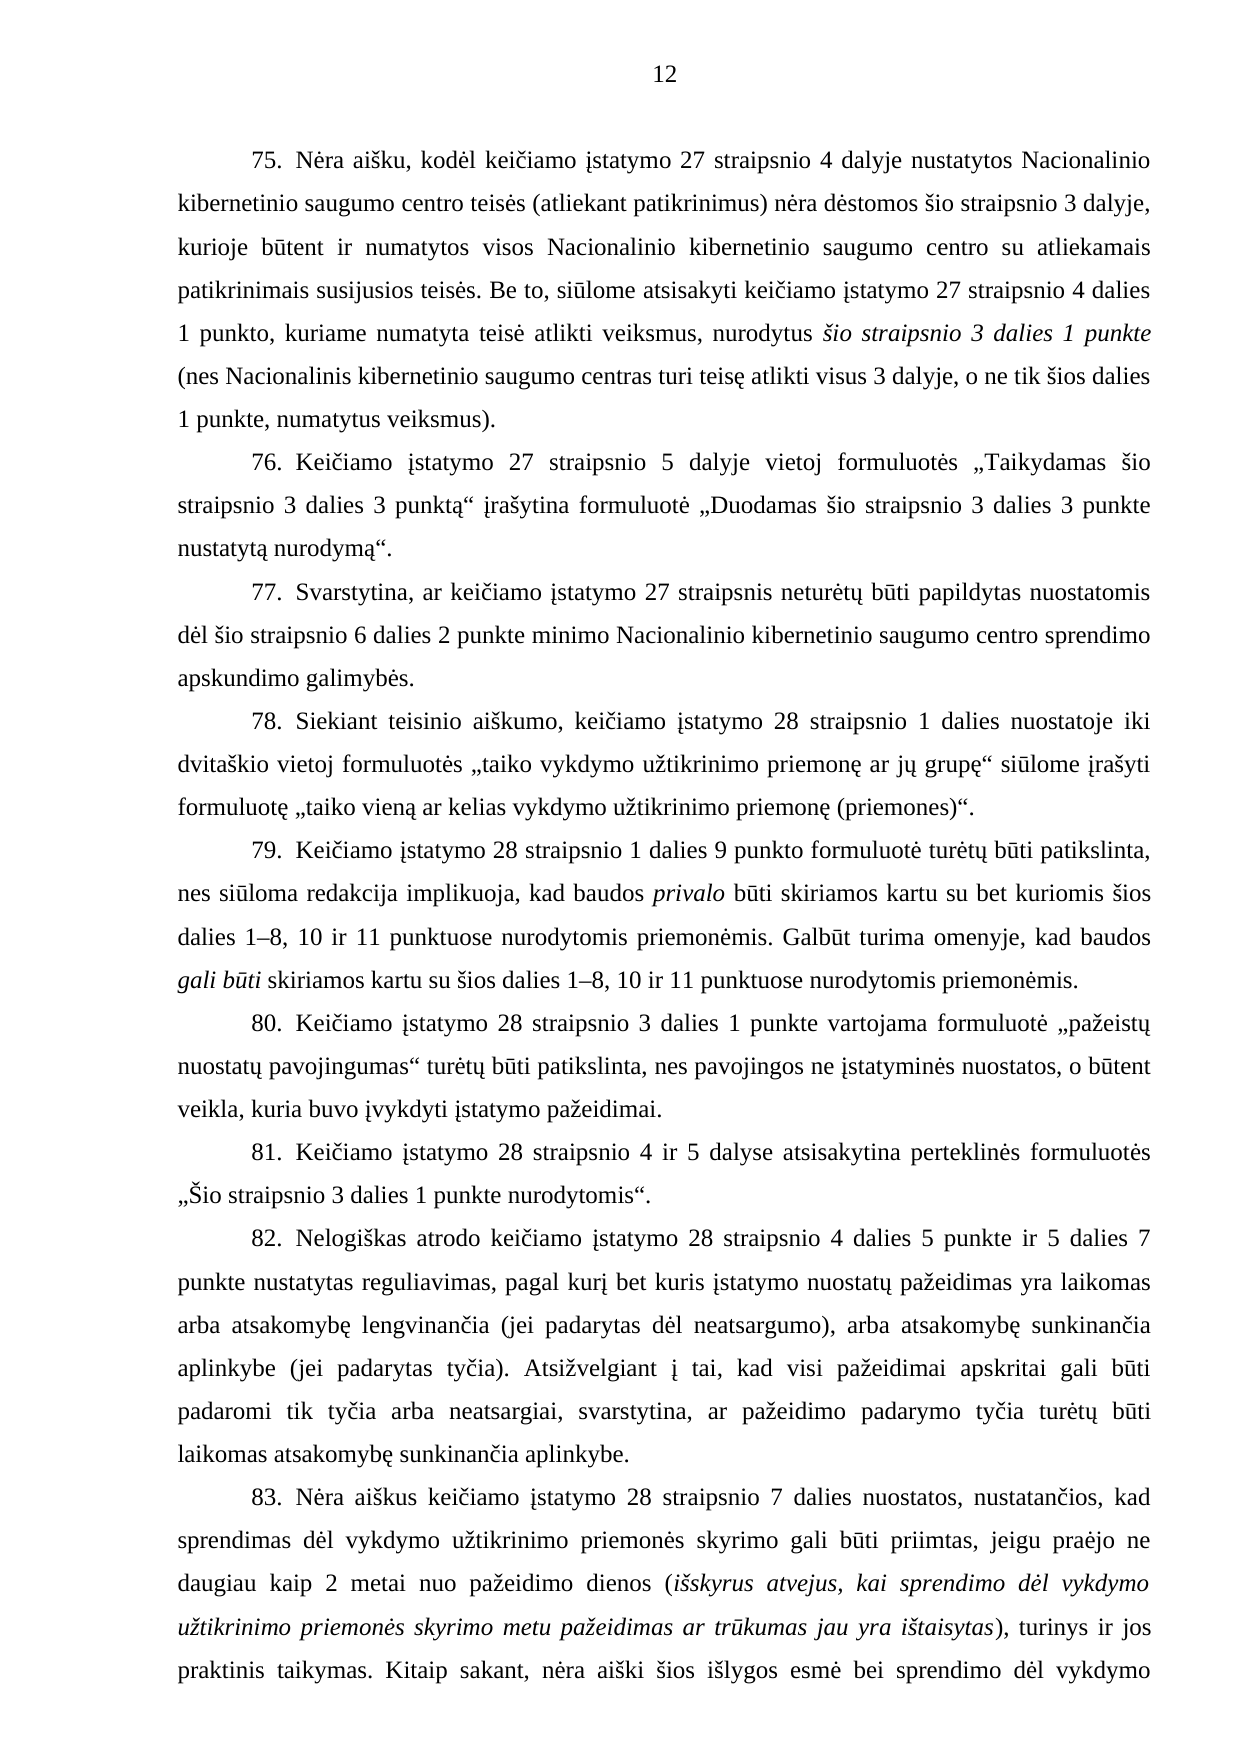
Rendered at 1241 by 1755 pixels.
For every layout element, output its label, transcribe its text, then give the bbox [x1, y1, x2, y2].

list Keičiamo įstatymo 28 straipsnio 3 dalies 1 punkte vartojama formuluotė „pažeistų nuostatų pavojingumas“ turėtų būti patikslinta, nes pavojingos ne įstatyminės nuostatos, o būtent veikla, kuria buvo įvykdyti įstatymo pažeidimai. [177, 1008, 1152, 1123]
list Svarstytina, ar keičiamo įstatymo 27 straipsnis neturėtų būti papildytas nuostatomis dėl šio straipsnio 6 dalies 2 punkte minimo Nacionalinio kibernetinio saugumo centro sprendimo apskundimo galimybės. [177, 577, 1152, 692]
list Nėra aišku, kodėl keičiamo įstatymo 27 straipsnio 4 dalyje nustatytos Nacionalinio kibernetinio saugumo centro teisės (atliekant patikrinimus) nėra dėstomos šio straipsnio 3 dalyje, kurioje būtent ir numatytos visos Nacionalinio kibernetinio saugumo centro su atliekamais patikrinimais susijusios teisės. Be to, siūlome atsisakyti keičiamo įstatymo 27 straipsnio 4 dalies 1 punkto, kuriame numatyta teisė atlikti veiksmus, nurodytus šio straipsnio 3 dalies 1 punkte (nes Nacionalinis kibernetinio saugumo centras turi teisę atlikti visus 3 dalyje, o ne tik šios dalies 1 punkte, numatytus veiksmus). [177, 145, 1152, 433]
list Keičiamo įstatymo 28 straipsnio 1 dalies 9 punkto formuluotė turėtų būti patikslinta, nes siūloma redakcija implikuoja, kad baudos privalo būti skiriamos kartu su bet kuriomis šios dalies 1–8, 10 ir 11 punktuose nurodytomis priemonėmis. Galbūt turima omenyje, kad baudos gali būti skiriamos kartu su šios dalies 1–8, 10 ir 11 punktuose nurodytomis priemonėmis. [177, 835, 1152, 993]
list Siekiant teisinio aiškumo, keičiamo įstatymo 28 straipsnio 1 dalies nuostatoje iki dvitaškio vietoj formuluotės „taiko vykdymo užtikrinimo priemonę ar jų grupę“ siūlome įrašyti formuluotę „taiko vieną ar kelias vykdymo užtikrinimo priemonę (priemones)“. [177, 706, 1152, 821]
list Nelogiškas atrodo keičiamo įstatymo 28 straipsnio 4 dalies 5 punkte ir 5 dalies 7 punkte nustatytas reguliavimas, pagal kurį bet kuris įstatymo nuostatų pažeidimas yra laikomas arba atsakomybę lengvinančia (jei padarytas dėl neatsargumo), arba atsakomybę sunkinančia aplinkybe (jei padarytas tyčia). Atsižvelgiant į tai, kad visi pažeidimai apskritai gali būti padaromi tik tyčia arba neatsargiai, svarstytina, ar pažeidimo padarymo tyčia turėtų būti laikomas atsakomybę sunkinančia aplinkybe. [177, 1223, 1152, 1468]
list Keičiamo įstatymo 28 straipsnio 4 ir 5 dalyse atsisakytina perteklinės formuluotės „Šio straipsnio 3 dalies 1 punkte nurodytomis“. [177, 1137, 1152, 1209]
list Nėra aiškus keičiamo įstatymo 28 straipsnio 7 dalies nuostatos, nustatančios, kad sprendimas dėl vykdymo užtikrinimo priemonės skyrimo gali būti priimtas, jeigu praėjo ne daugiau kaip 2 metai nuo pažeidimo dienos (išskyrus atvejus, kai sprendimo dėl vykdymo užtikrinimo priemonės skyrimo metu pažeidimas ar trūkumas jau yra ištaisytas), turinys ir jos praktinis taikymas. Kitaip sakant, nėra aiški šios išlygos esmė bei sprendimo dėl vykdymo [177, 1482, 1152, 1683]
list Keičiamo įstatymo 27 straipsnio 5 dalyje vietoj formuluotės „Taikydamas šio straipsnio 3 dalies 3 punktą“ įrašytina formuluotė „Duodamas šio straipsnio 3 dalies 3 punkte nustatytą nurodymą“. [177, 447, 1152, 562]
